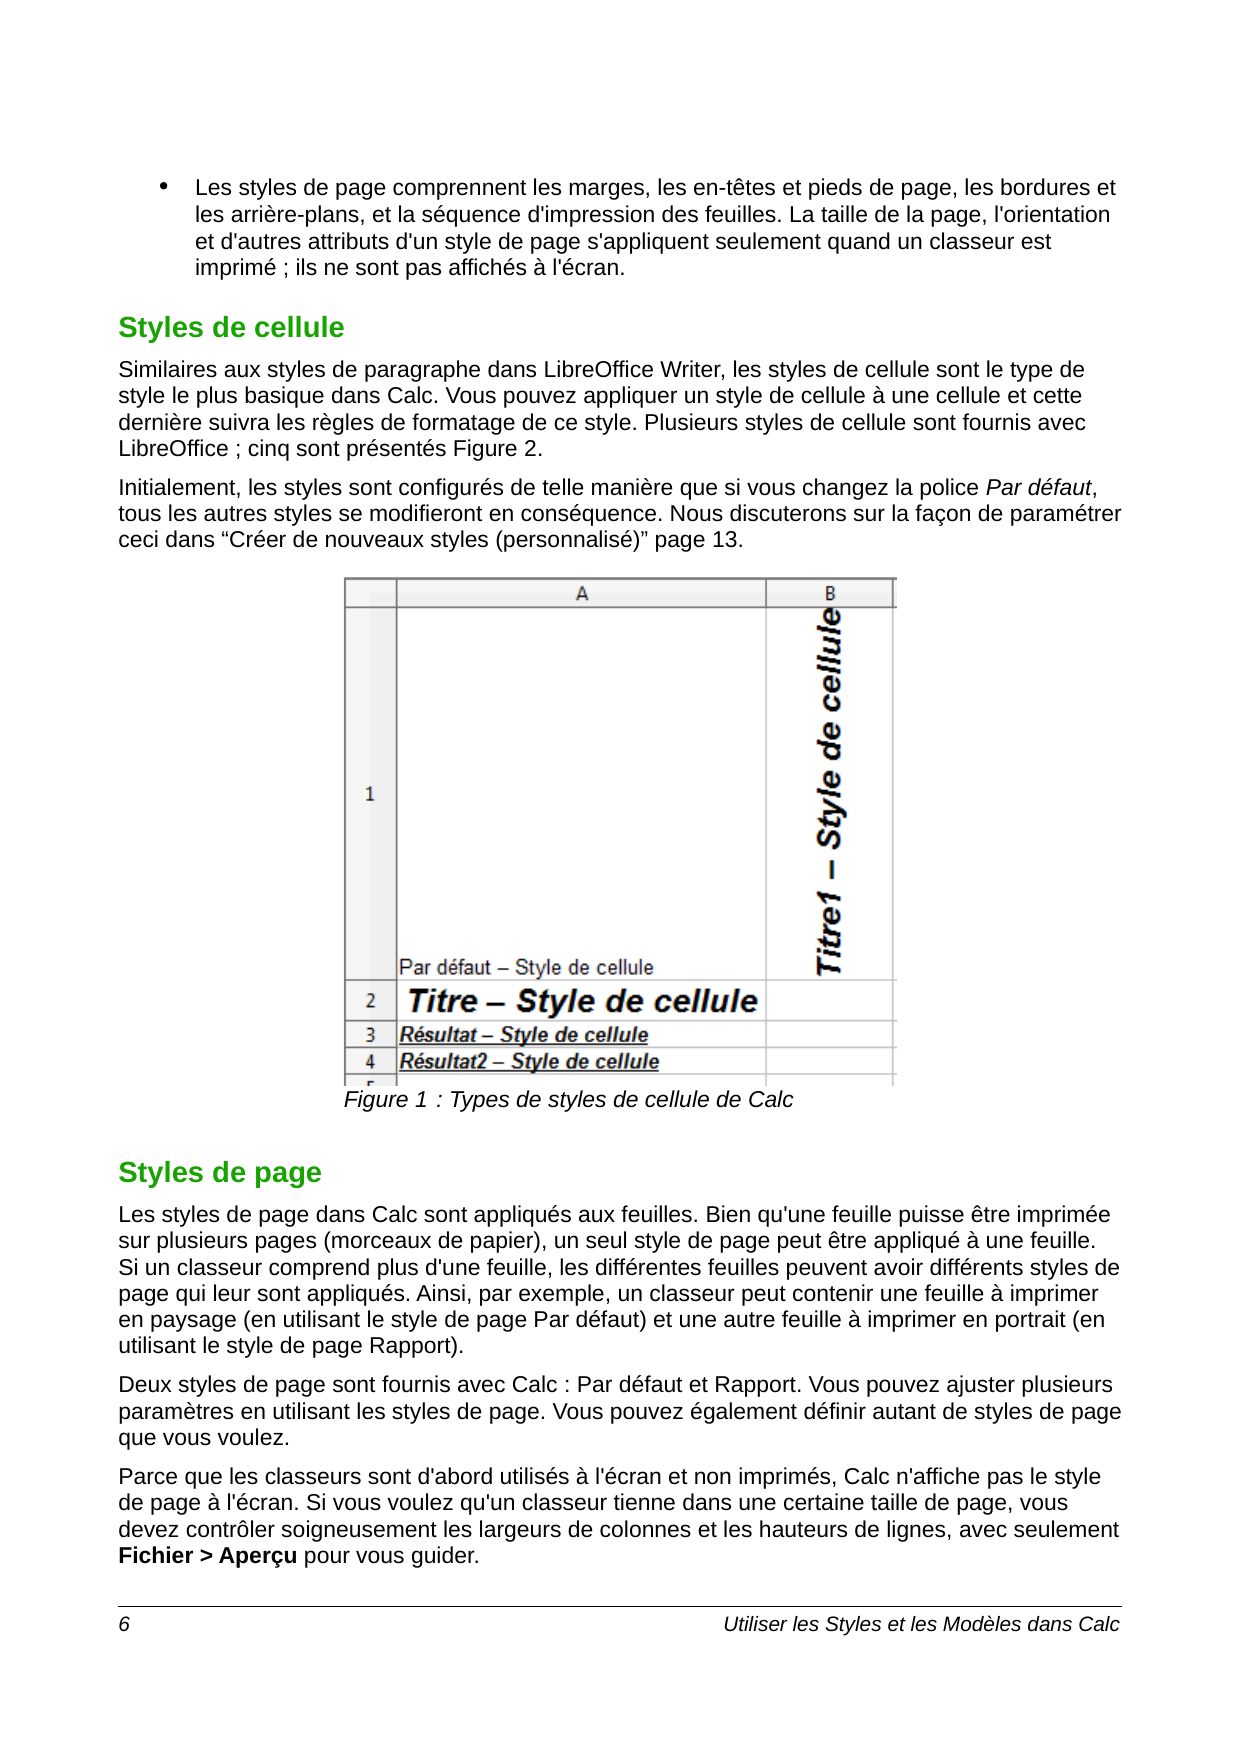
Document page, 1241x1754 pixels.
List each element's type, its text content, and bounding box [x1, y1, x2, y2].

picture [343, 577, 897, 1086]
list Les styles de page comprennent les marges, les en-têtes et pieds de page, les bordures et les arrière-plans, et la séquence d'impression des feuilles. La taille de la page, l'orientation et d'autres attributs d'un style de page s'appliquent seulement quand un classeur est imprimé ; ils ne sont pas affichés à l'écran. [156, 172, 1122, 281]
text Initialement, les styles sont configurés de telle manière que si vous changez la police Par défaut, tous les autres styles se modifieront en conséquence. Nous discuterons sur la façon de paramétrer ceci dans “Créer de nouveaux styles (personnalisé)” page 13. [118, 474, 1122, 553]
text Deux styles de page sont fournis avec Calc : Par défaut et Rapport. Vous pouvez ajuster plusieurs paramètres en utilisant les styles de page. Vous pouvez également définir autant de styles de page que vous voulez. [118, 1371, 1122, 1450]
text Parce que les classeurs sont d'abord utilisés à l'écran et non imprimés, Calc n'affiche pas le style de page à l'écran. Si vous voulez qu'un classeur tienne dans une certaine taille de page, vous devez contrôler soigneusement les largeurs de colonnes et les hauteurs de lignes, avec seulement Fichier > Aperçu pour vous guider. [118, 1463, 1122, 1568]
subtitle Styles de page [118, 1155, 1122, 1188]
text Similaires aux styles de paragraphe dans LibreOffice Writer, les styles de cellule sont le type de style le plus basique dans Calc. Vous pouvez appliquer un style de cellule à une cellule et cette dernière suivra les règles de formatage de ce style. Plusieurs styles de cellule sont fournis avec LibreOffice ; cinq sont présentés Figure 2. [118, 356, 1122, 461]
text Les styles de page dans Calc sont appliqués aux feuilles. Bien qu'une feuille puisse être imprimée sur plusieurs pages (morceaux de papier), un seul style de page peut être appliqué à une feuille. Si un classeur comprend plus d'une feuille, les différentes feuilles peuvent avoir différents styles de page qui leur sont appliqués. Ainsi, par exemple, un classeur peut contenir une feuille à imprimer en paysage (en utilisant le style de page Par défaut) et une autre feuille à imprimer en portrait (en utilisant le style de page Rapport). [118, 1201, 1122, 1359]
text Figure 1 : Types de styles de cellule de Calc [343, 1086, 897, 1112]
subtitle Styles de cellule [118, 310, 1122, 343]
